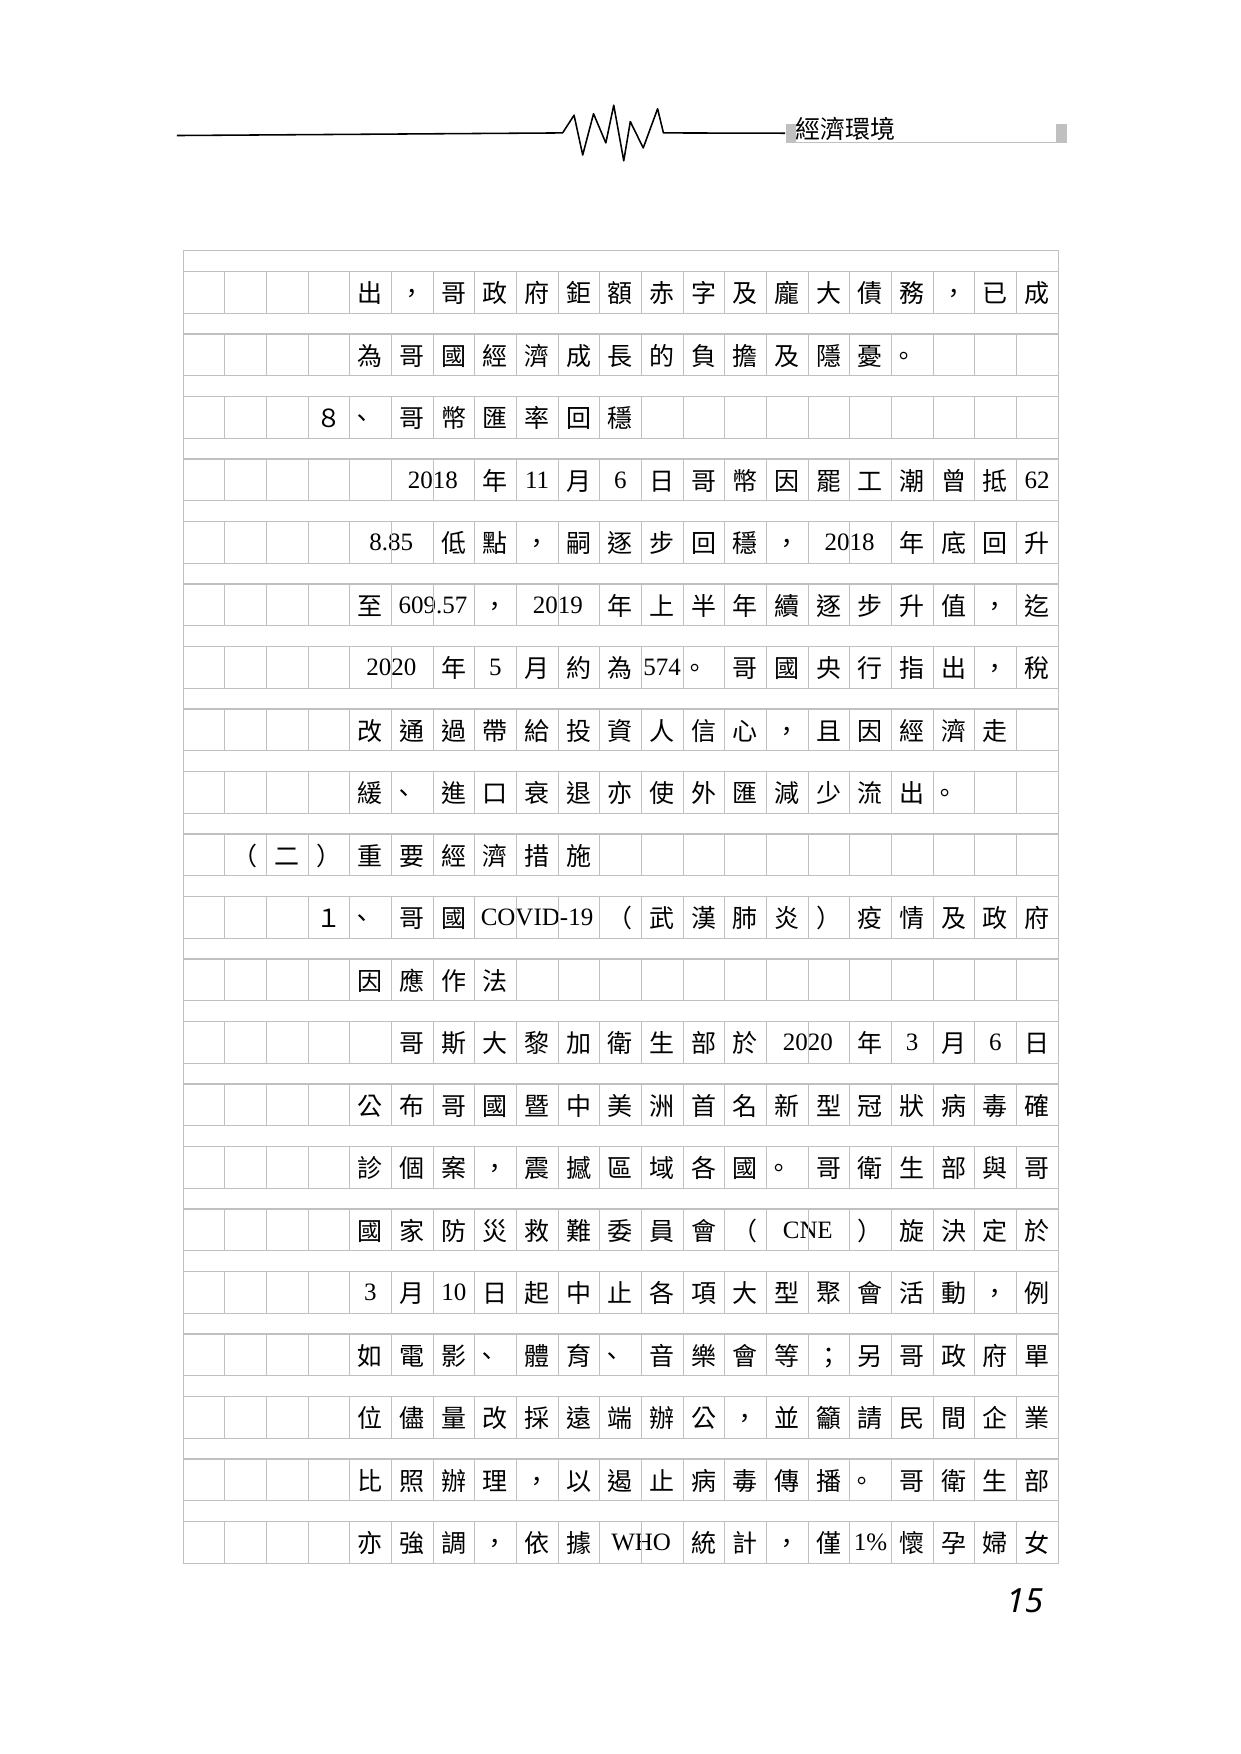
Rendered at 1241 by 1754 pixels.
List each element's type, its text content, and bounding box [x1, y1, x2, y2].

text １、哥國COVID-19（武漢肺炎）疫情及政府因應作法 [517, 897, 558, 938]
text １、哥國COVID-19（武漢肺炎）疫情及政府因應作法 [517, 960, 558, 1000]
text ８、哥幣匯率回穩 [809, 397, 849, 438]
text ８、哥幣匯率回穩 [559, 397, 599, 438]
text ８、哥幣匯率回穩 [642, 397, 683, 438]
text [1017, 835, 1058, 875]
text １、哥國COVID-19（武漢肺炎）疫情及政府因應作法 [809, 960, 849, 1000]
text 哥斯大黎加衛生部於2020年3月6日公布哥國暨中美洲首名新型冠狀病毒確診個案，震撼區域各國。哥衛生部與哥國家防災救難委員會（CNE）旋決定於3月10日起中止各項大型聚會活動，例如電影、體育、音樂會等；另哥政府單位儘量改採遠端辦公，並籲請民間企業比照辦理，以遏止病毒傳播。哥衛生部亦強調，依據WHO統計，僅1%懷孕婦女及2.4%未滿18歲病患重症，籲請民眾冷靜。 [330, 1001, 1058, 1021]
text １、哥國COVID-19（武漢肺炎）疫情及政府因應作法 [309, 897, 349, 938]
text ８、哥幣匯率回穩 [281, 376, 1058, 396]
text ８、哥幣匯率回穩 [975, 397, 1016, 438]
text [207, 835, 224, 875]
text ８、哥幣匯率回穩 [434, 397, 474, 438]
text 經 [434, 835, 474, 875]
text ８、哥幣匯率回穩 [767, 397, 808, 438]
text 哥斯大黎加衛生部於2020年3月6日公布哥國暨中美洲首名新型冠狀病毒確診個案，震撼區域各國。哥衛生部與哥國家防災救難委員會（CNE）旋決定於3月10日起中止各項大型聚會活動，例如電影、體育、音樂會等；另哥政府單位儘量改採遠端辦公，並籲請民間企業比照辦理，以遏止病毒傳播。哥衛生部亦強調，依據WHO統計，僅1%懷孕婦女及2.4%未滿18歲病患重症，籲請民眾冷靜。 [330, 1251, 1058, 1271]
text ８、哥幣匯率回穩 [934, 397, 974, 438]
text １、哥國COVID-19（武漢肺炎）疫情及政府因應作法 [934, 897, 974, 938]
text １、哥國COVID-19（武漢肺炎）疫情及政府因應作法 [850, 960, 891, 1000]
text １、哥國COVID-19（武漢肺炎）疫情及政府因應作法 [600, 897, 641, 938]
text １、哥國COVID-19（武漢肺炎）疫情及政府因應作法 [975, 897, 1016, 938]
text １、哥國COVID-19（武漢肺炎）疫情及政府因應作法 [350, 897, 391, 938]
text １、哥國COVID-19（武漢肺炎）疫情及政府因應作法 [392, 960, 433, 1000]
text １、哥國COVID-19（武漢肺炎）疫情及政府因應作法 [642, 960, 683, 1000]
text １、哥國COVID-19（武漢肺炎）疫情及政府因應作法 [725, 897, 766, 938]
text １、哥國COVID-19（武漢肺炎）疫情及政府因應作法 [434, 897, 474, 938]
text [207, 814, 1058, 833]
text 措 [517, 835, 558, 875]
text 2018年11月6日哥幣因罷工潮曾抵628.85低點，嗣逐步回穩，2018年底回升至609.57，2019年上半年續逐步升值，迄2020年5月約為574。哥國央行指出，稅改通過帶給投資人信心，且因經濟走緩、進口衰退亦使外匯減少流出。 [330, 501, 1058, 521]
text １、哥國COVID-19（武漢肺炎）疫情及政府因應作法 [975, 960, 1016, 1000]
text [850, 835, 891, 875]
text 2018年11月6日哥幣因罷工潮曾抵628.85低點，嗣逐步回穩，2018年底回升至609.57，2019年上半年續逐步升值，迄2020年5月約為574。哥國央行指出，稅改通過帶給投資人信心，且因經濟走緩、進口衰退亦使外匯減少流出。 [330, 564, 1058, 583]
text １、哥國COVID-19（武漢肺炎）疫情及政府因應作法 [281, 960, 308, 1000]
text １、哥國COVID-19（武漢肺炎）疫情及政府因應作法 [892, 960, 933, 1000]
text ８、哥幣匯率回穩 [892, 397, 933, 438]
text [767, 835, 808, 875]
text １、哥國COVID-19（武漢肺炎）疫情及政府因應作法 [642, 897, 683, 938]
text １、哥國COVID-19（武漢肺炎）疫情及政府因應作法 [350, 960, 391, 1000]
text 哥斯大黎加衛生部於2020年3月6日公布哥國暨中美洲首名新型冠狀病毒確診個案，震撼區域各國。哥衛生部與哥國家防災救難委員會（CNE）旋決定於3月10日起中止各項大型聚會活動，例如電影、體育、音樂會等；另哥政府單位儘量改採遠端辦公，並籲請民間企業比照辦理，以遏止病毒傳播。哥衛生部亦強調，依據WHO統計，僅1%懷孕婦女及2.4%未滿18歲病患重症，籲請民眾冷靜。 [330, 1126, 1058, 1146]
text １、哥國COVID-19（武漢肺炎）疫情及政府因應作法 [934, 960, 974, 1000]
text 哥斯大黎加衛生部於2020年3月6日公布哥國暨中美洲首名新型冠狀病毒確診個案，震撼區域各國。哥衛生部與哥國家防災救難委員會（CNE）旋決定於3月10日起中止各項大型聚會活動，例如電影、體育、音樂會等；另哥政府單位儘量改採遠端辦公，並籲請民間企業比照辦理，以遏止病毒傳播。哥衛生部亦強調，依據WHO統計，僅1%懷孕婦女及2.4%未滿18歲病患重症，籲請民眾冷靜。 [330, 1189, 1058, 1208]
text [684, 835, 724, 875]
text １、哥國COVID-19（武漢肺炎）疫情及政府因應作法 [684, 960, 724, 1000]
text １、哥國COVID-19（武漢肺炎）疫情及政府因應作法 [809, 897, 849, 938]
text 哥斯大黎加衛生部於2020年3月6日公布哥國暨中美洲首名新型冠狀病毒確診個案，震撼區域各國。哥衛生部與哥國家防災救難委員會（CNE）旋決定於3月10日起中止各項大型聚會活動，例如電影、體育、音樂會等；另哥政府單位儘量改採遠端辦公，並籲請民間企業比照辦理，以遏止病毒傳播。哥衛生部亦強調，依據WHO統計，僅1%懷孕婦女及2.4%未滿18歲病患重症，籲請民眾冷靜。 [330, 1376, 1058, 1396]
text ８、哥幣匯率回穩 [475, 397, 516, 438]
text ８、哥幣匯率回穩 [1017, 397, 1058, 438]
text １、哥國COVID-19（武漢肺炎）疫情及政府因應作法 [1017, 960, 1058, 1000]
text 重 [350, 835, 391, 875]
text ８、哥幣匯率回穩 [392, 397, 433, 438]
text [809, 835, 849, 875]
text ８、哥幣匯率回穩 [281, 397, 308, 438]
text １、哥國COVID-19（武漢肺炎）疫情及政府因應作法 [559, 960, 599, 1000]
text ８、哥幣匯率回穩 [850, 397, 891, 438]
text ８、哥幣匯率回穩 [725, 397, 766, 438]
text １、哥國COVID-19（武漢肺炎）疫情及政府因應作法 [600, 960, 641, 1000]
text 2018年11月6日哥幣因罷工潮曾抵628.85低點，嗣逐步回穩，2018年底回升至609.57，2019年上半年續逐步升值，迄2020年5月約為574。哥國央行指出，稅改通過帶給投資人信心，且因經濟走緩、進口衰退亦使外匯減少流出。 [330, 689, 1058, 708]
text １、哥國COVID-19（武漢肺炎）疫情及政府因應作法 [475, 897, 516, 938]
text ８、哥幣匯率回穩 [309, 397, 349, 438]
text １、哥國COVID-19（武漢肺炎）疫情及政府因應作法 [1017, 897, 1058, 938]
text [934, 835, 974, 875]
text １、哥國COVID-19（武漢肺炎）疫情及政府因應作法 [281, 897, 308, 938]
text ８、哥幣匯率回穩 [517, 397, 558, 438]
text 濟 [475, 835, 516, 875]
text １、哥國COVID-19（武漢肺炎）疫情及政府因應作法 [767, 897, 808, 938]
text [975, 835, 1016, 875]
text １、哥國COVID-19（武漢肺炎）疫情及政府因應作法 [392, 897, 433, 938]
text ８、哥幣匯率回穩 [350, 397, 391, 438]
text [892, 835, 933, 875]
text 依據哥斯大黎加央行及財政部資料，哥國中央政府2019年財政收入為5兆3,562億哥幣，支出卻高達7兆8,804億哥幣，財政赤字達2兆5,242億哥幣，相當GDP之6.96%。2019年哥國整體公共債務（含政府及央行，對內及對外債務）已累積達GDP之73.9%，較2018年之69.1%持續惡化，加以2020年續因疫情擴大支出，哥政府鉅額赤字及龐大債務，已成為哥國經濟成長的負擔及隱憂。 [330, 251, 1058, 271]
text 要 [392, 835, 433, 875]
text 2018年11月6日哥幣因罷工潮曾抵628.85低點，嗣逐步回穩，2018年底回升至609.57，2019年上半年續逐步升值，迄2020年5月約為574。哥國央行指出，稅改通過帶給投資人信心，且因經濟走緩、進口衰退亦使外匯減少流出。 [330, 626, 1058, 646]
text 哥斯大黎加衛生部於2020年3月6日公布哥國暨中美洲首名新型冠狀病毒確診個案，震撼區域各國。哥衛生部與哥國家防災救難委員會（CNE）旋決定於3月10日起中止各項大型聚會活動，例如電影、體育、音樂會等；另哥政府單位儘量改採遠端辦公，並籲請民間企業比照辦理，以遏止病毒傳播。哥衛生部亦強調，依據WHO統計，僅1%懷孕婦女及2.4%未滿18歲病患重症，籲請民眾冷靜。 [330, 1314, 1058, 1333]
text １、哥國COVID-19（武漢肺炎）疫情及政府因應作法 [725, 960, 766, 1000]
text １、哥國COVID-19（武漢肺炎）疫情及政府因應作法 [850, 897, 891, 938]
text 2018年11月6日哥幣因罷工潮曾抵628.85低點，嗣逐步回穩，2018年底回升至609.57，2019年上半年續逐步升值，迄2020年5月約為574。哥國央行指出，稅改通過帶給投資人信心，且因經濟走緩、進口衰退亦使外匯減少流出。 [330, 751, 1058, 771]
text １、哥國COVID-19（武漢肺炎）疫情及政府因應作法 [281, 876, 1058, 896]
text １、哥國COVID-19（武漢肺炎）疫情及政府因應作法 [281, 939, 1058, 958]
text １、哥國COVID-19（武漢肺炎）疫情及政府因應作法 [767, 960, 808, 1000]
text [642, 835, 683, 875]
text １、哥國COVID-19（武漢肺炎）疫情及政府因應作法 [559, 897, 599, 938]
text [600, 835, 641, 875]
text ８、哥幣匯率回穩 [600, 397, 641, 438]
text 施 [559, 835, 599, 875]
text ８、哥幣匯率回穩 [684, 397, 724, 438]
text [725, 835, 766, 875]
text 哥斯大黎加衛生部於2020年3月6日公布哥國暨中美洲首名新型冠狀病毒確診個案，震撼區域各國。哥衛生部與哥國家防災救難委員會（CNE）旋決定於3月10日起中止各項大型聚會活動，例如電影、體育、音樂會等；另哥政府單位儘量改採遠端辦公，並籲請民間企業比照辦理，以遏止病毒傳播。哥衛生部亦強調，依據WHO統計，僅1%懷孕婦女及2.4%未滿18歲病患重症，籲請民眾冷靜。 [330, 1501, 1058, 1521]
text 二 [267, 835, 308, 875]
text 哥斯大黎加衛生部於2020年3月6日公布哥國暨中美洲首名新型冠狀病毒確診個案，震撼區域各國。哥衛生部與哥國家防災救難委員會（CNE）旋決定於3月10日起中止各項大型聚會活動，例如電影、體育、音樂會等；另哥政府單位儘量改採遠端辦公，並籲請民間企業比照辦理，以遏止病毒傳播。哥衛生部亦強調，依據WHO統計，僅1%懷孕婦女及2.4%未滿18歲病患重症，籲請民眾冷靜。 [330, 1064, 1058, 1083]
text 依據哥斯大黎加央行及財政部資料，哥國中央政府2019年財政收入為5兆3,562億哥幣，支出卻高達7兆8,804億哥幣，財政赤字達2兆5,242億哥幣，相當GDP之6.96%。2019年哥國整體公共債務（含政府及央行，對內及對外債務）已累積達GDP之73.9%，較2018年之69.1%持續惡化，加以2020年續因疫情擴大支出，哥政府鉅額赤字及龐大債務，已成為哥國經濟成長的負擔及隱憂。 [330, 314, 1058, 333]
text 2018年11月6日哥幣因罷工潮曾抵628.85低點，嗣逐步回穩，2018年底回升至609.57，2019年上半年續逐步升值，迄2020年5月約為574。哥國央行指出，稅改通過帶給投資人信心，且因經濟走緩、進口衰退亦使外匯減少流出。 [330, 439, 1058, 458]
text １、哥國COVID-19（武漢肺炎）疫情及政府因應作法 [434, 960, 474, 1000]
text 哥斯大黎加衛生部於2020年3月6日公布哥國暨中美洲首名新型冠狀病毒確診個案，震撼區域各國。哥衛生部與哥國家防災救難委員會（CNE）旋決定於3月10日起中止各項大型聚會活動，例如電影、體育、音樂會等；另哥政府單位儘量改採遠端辦公，並籲請民間企業比照辦理，以遏止病毒傳播。哥衛生部亦強調，依據WHO統計，僅1%懷孕婦女及2.4%未滿18歲病患重症，籲請民眾冷靜。 [330, 1439, 1058, 1458]
text １、哥國COVID-19（武漢肺炎）疫情及政府因應作法 [475, 960, 516, 1000]
text １、哥國COVID-19（武漢肺炎）疫情及政府因應作法 [309, 960, 349, 1000]
text ） [309, 835, 349, 875]
text １、哥國COVID-19（武漢肺炎）疫情及政府因應作法 [684, 897, 724, 938]
text （ [225, 835, 266, 875]
text １、哥國COVID-19（武漢肺炎）疫情及政府因應作法 [892, 897, 933, 938]
